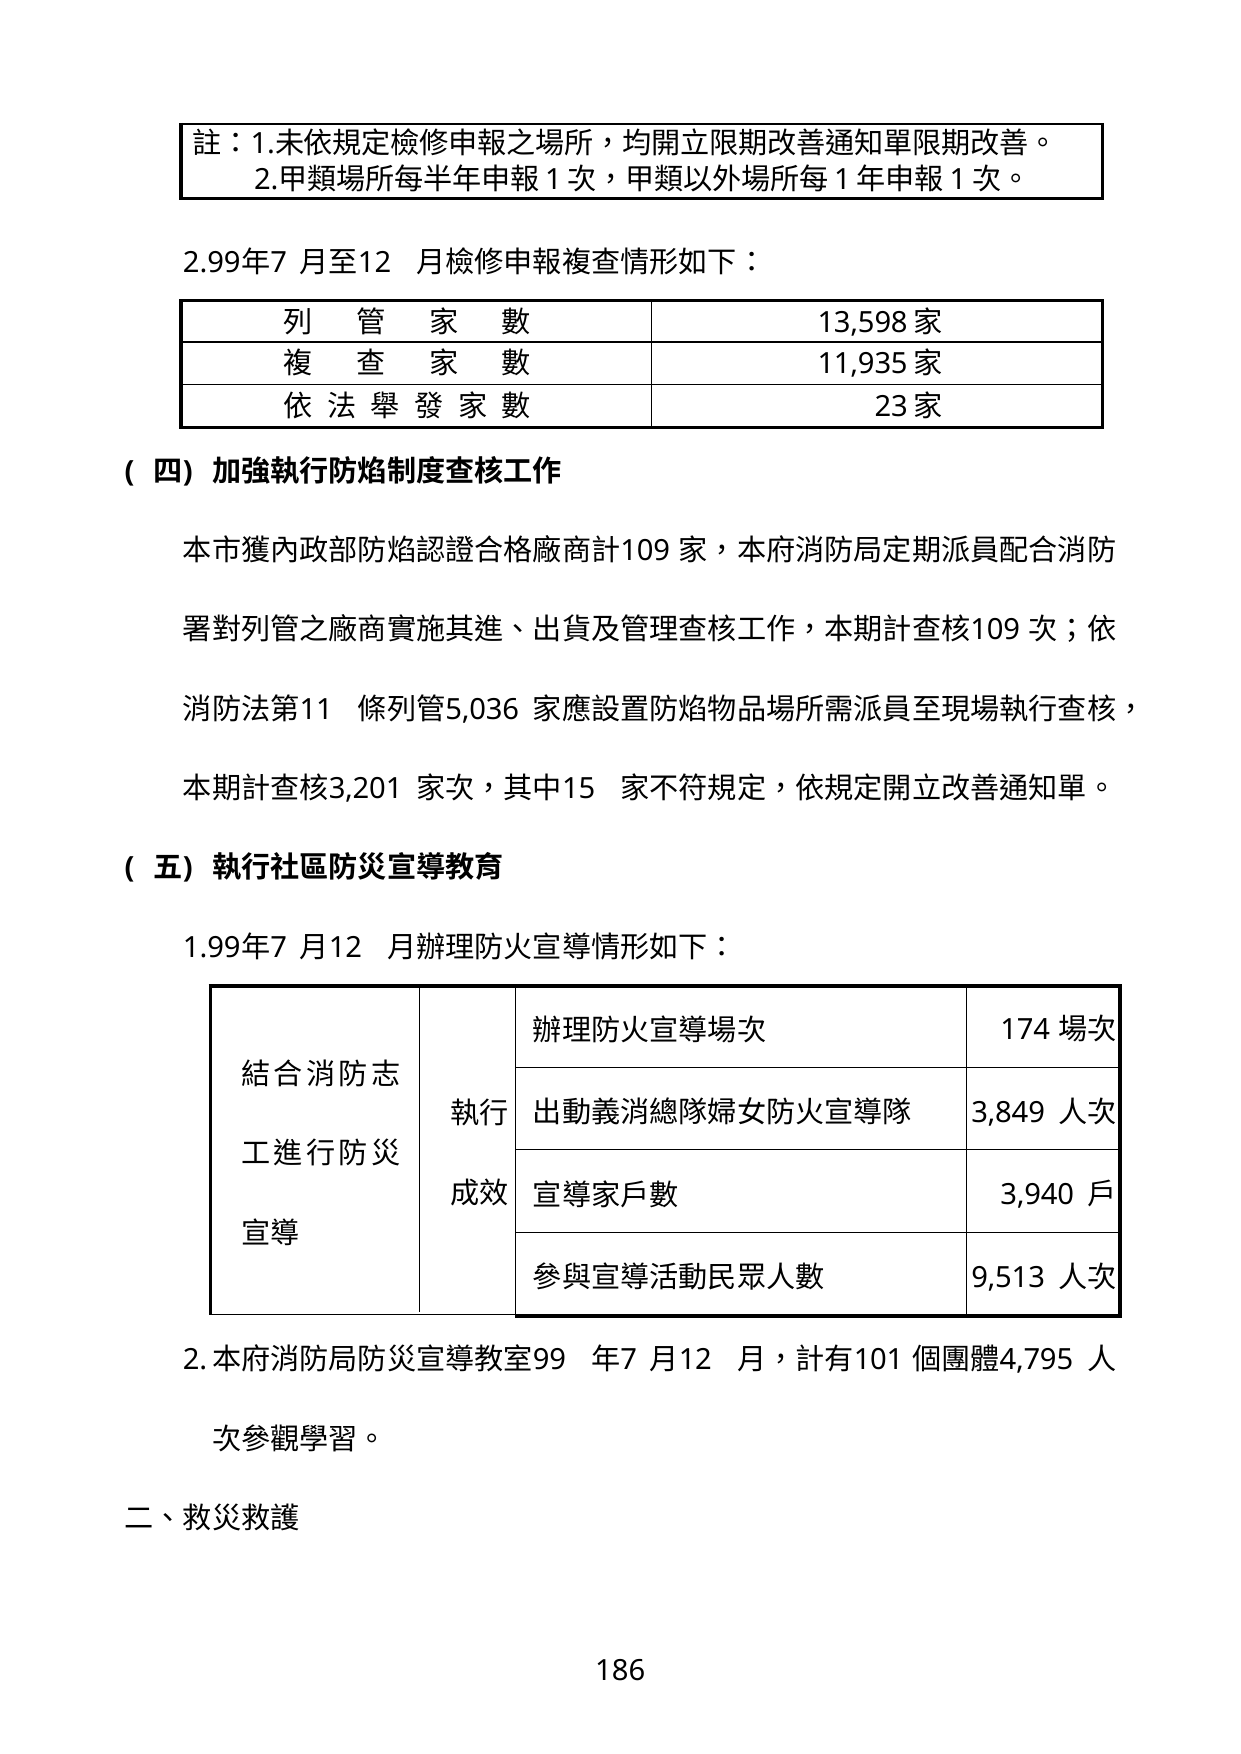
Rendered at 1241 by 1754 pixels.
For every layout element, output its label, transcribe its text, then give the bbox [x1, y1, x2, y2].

table_header 辦理防火宣導場次 [516, 988, 966, 1067]
text 本市獲內政部防焰認證合格廠商計109家，本府消防局定期派員配合消防署對列管之廠商實施其進、出貨及管理查核工作，本期計查核109次；依消防法第11條列管5,036家應設置防焰物品場所需派員至現場執行查核，本期計查核3,201家次，其中15家不符規定，依規定開立改善通知單。 [183, 508, 1116, 826]
text (五)執行社區防災宣導教育 [124, 826, 1116, 905]
text 1.99年7月12月辦理防火宣導情形如下： [183, 905, 1116, 984]
table_cell 9,513人次 [967, 1233, 1118, 1314]
table_cell 宣導家戶數 [516, 1150, 966, 1232]
text (四)加強執行防焰制度查核工作 [124, 429, 1116, 508]
table_header 執行 成效 [420, 988, 515, 1314]
table_cell 11,935家 [652, 343, 1101, 383]
table_cell 註：1.未依規定檢修申報之場所，均開立限期改善通知單限期改善。 2.甲類場所每半年申報1次，甲類以外場所每1年申報1次。 [183, 125, 1101, 197]
table_cell 出動義消總隊婦女防火宣導隊 [516, 1068, 966, 1149]
table_cell 參與宣導活動民眾人數 [516, 1233, 966, 1314]
table_cell 3,849人次 [967, 1068, 1118, 1149]
table_header 13,598家 [652, 302, 1101, 341]
table_cell 3,940戶 [967, 1150, 1118, 1232]
text 2.本府消防局防災宣導教室99年7月12月，計有101個團體4,795人次參觀學習。 [183, 1317, 1116, 1476]
table_header 結合消防志工進行防災宣導 [212, 988, 420, 1314]
text 2.99年7月至12月檢修申報複查情形如下： [183, 220, 1116, 299]
table_cell 23家 [652, 385, 1101, 426]
table_cell 依法舉發家數 [183, 385, 651, 426]
table_cell 複查家數 [183, 343, 651, 383]
text 二、救災救護 [95, 1476, 1116, 1556]
table_header 列管家數 [183, 302, 651, 341]
table_header 174場次 [967, 988, 1118, 1067]
